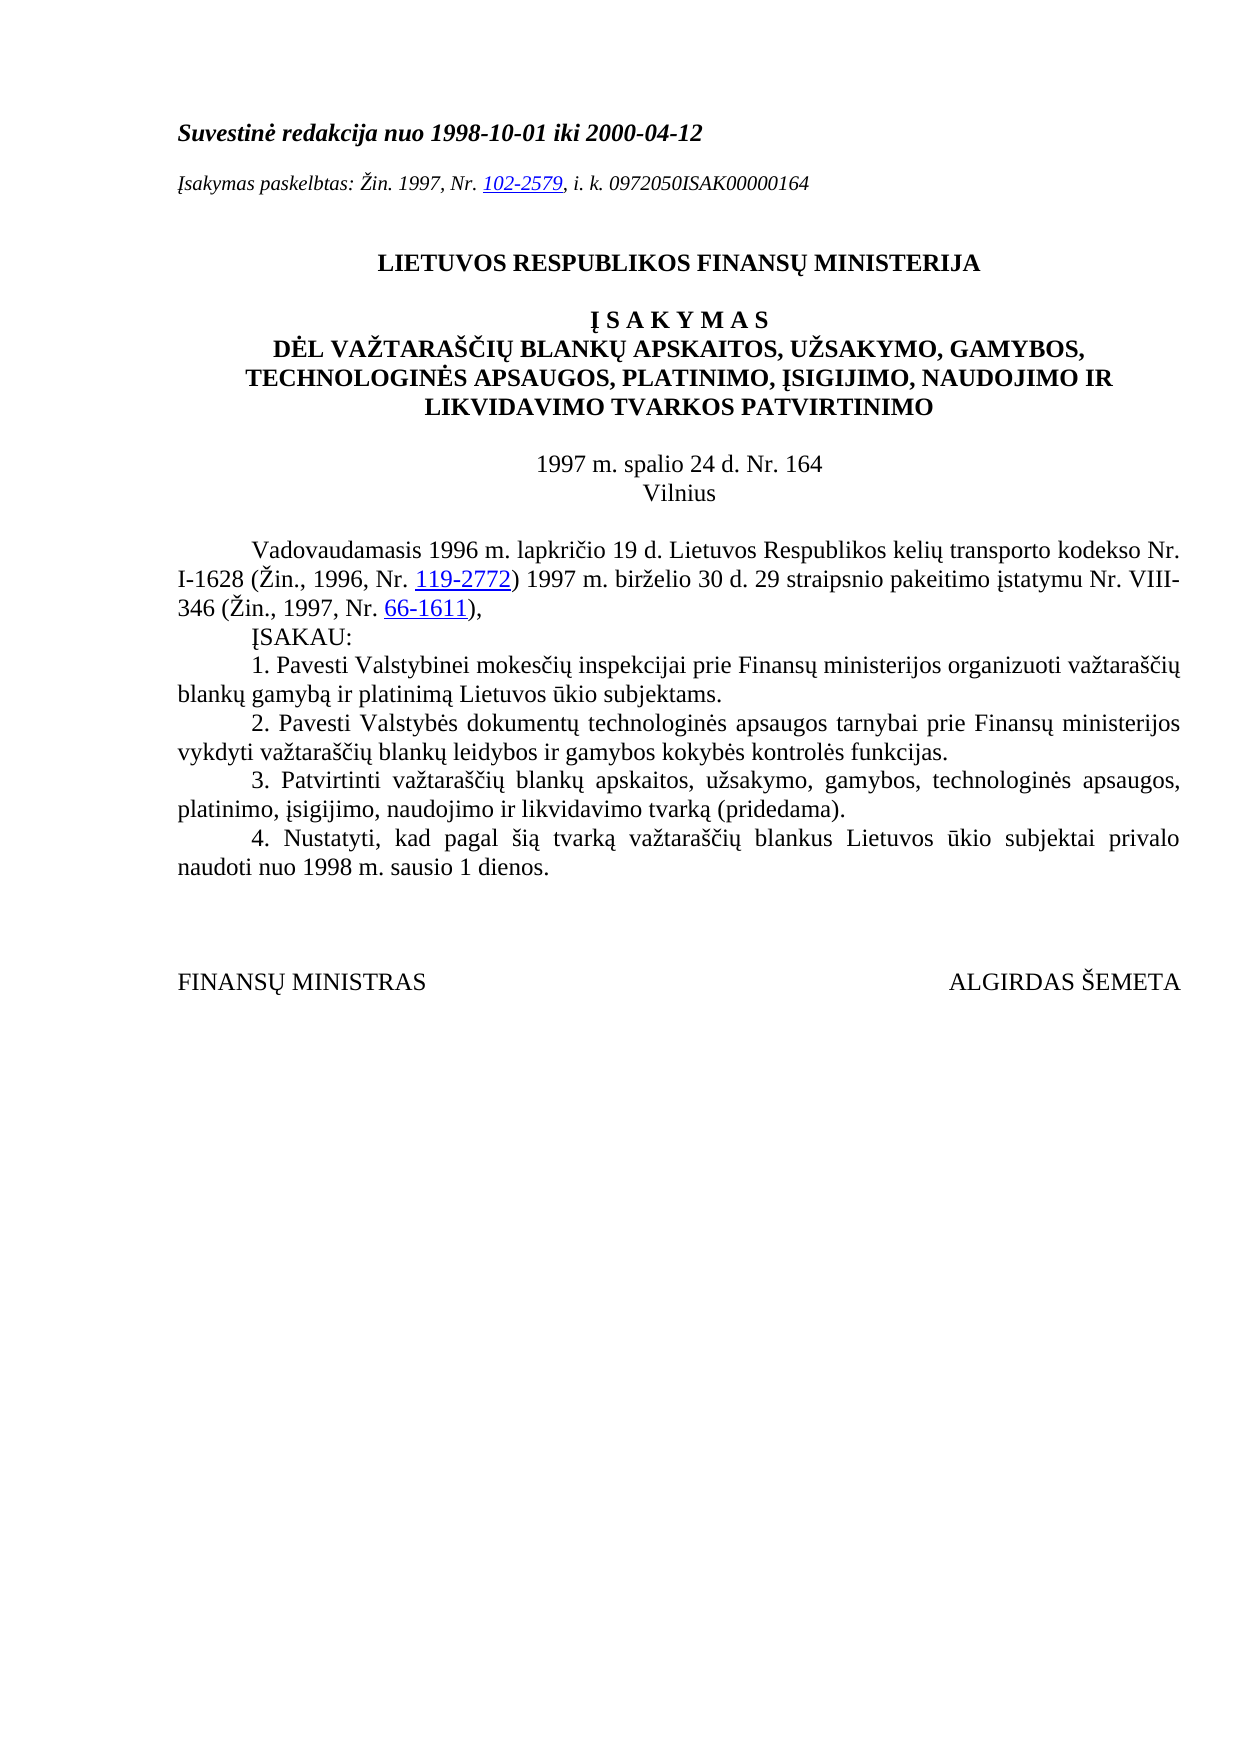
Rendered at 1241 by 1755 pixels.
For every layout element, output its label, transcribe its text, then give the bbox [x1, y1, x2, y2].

text LIETUVOS RESPUBLIKOS FINANSŲ MINISTERIJA [177, 248, 1181, 277]
text 3. Patvirtinti važtaraščių blankų apskaitos, užsakymo, gamybos, technologinės apsaugos, platinimo, įsigijimo, naudojimo ir likvidavimo tvarką (pridedama). [177, 765, 1181, 823]
text 1997 m. spalio 24 d. Nr. 164 [177, 449, 1181, 478]
text DĖL VAŽTARAŠČIŲ BLANKŲ APSKAITOS, UŽSAKYMO, GAMYBOS, TECHNOLOGINĖS APSAUGOS, PLATINIMO, ĮSIGIJIMO, NAUDOJIMO IR LIKVIDAVIMO TVARKOS PATVIRTINIMO [177, 334, 1181, 420]
text Į S A K Y M A S [177, 305, 1181, 334]
text 1. Pavesti Valstybinei mokesčių inspekcijai prie Finansų ministerijos organizuoti važtaraščių blankų gamybą ir platinimą Lietuvos ūkio subjektams. [177, 650, 1181, 708]
text 2. Pavesti Valstybės dokumentų technologinės apsaugos tarnybai prie Finansų ministerijos vykdyti važtaraščių blankų leidybos ir gamybos kokybės kontrolės funkcijas. [177, 708, 1181, 765]
text Vadovaudamasis 1996 m. lapkričio 19 d. Lietuvos Respublikos kelių transporto kodekso Nr. I-1628 (Žin., 1996, Nr. 119-2772) 1997 m. birželio 30 d. 29 straipsnio pakeitimo įstatymu Nr. VIII-346 (Žin., 1997, Nr. 66-1611), [177, 535, 1181, 622]
text Vilnius [177, 478, 1181, 507]
text 4. Nustatyti, kad pagal šią tvarką važtaraščių blankus Lietuvos ūkio subjektai privalo naudoti nuo 1998 m. sausio 1 dienos. [177, 823, 1181, 880]
text Įsakymas paskelbtas: Žin. 1997, Nr. 102-2579, i. k. 0972050ISAK00000164 [177, 171, 1181, 195]
text FINANSŲ MINISTRAS ALGIRDAS ŠEMETA [177, 967, 1181, 995]
text Suvestinė redakcija nuo 1998-10-01 iki 2000-04-12 [177, 118, 1181, 147]
text ĮSAKAU: [177, 622, 1181, 650]
